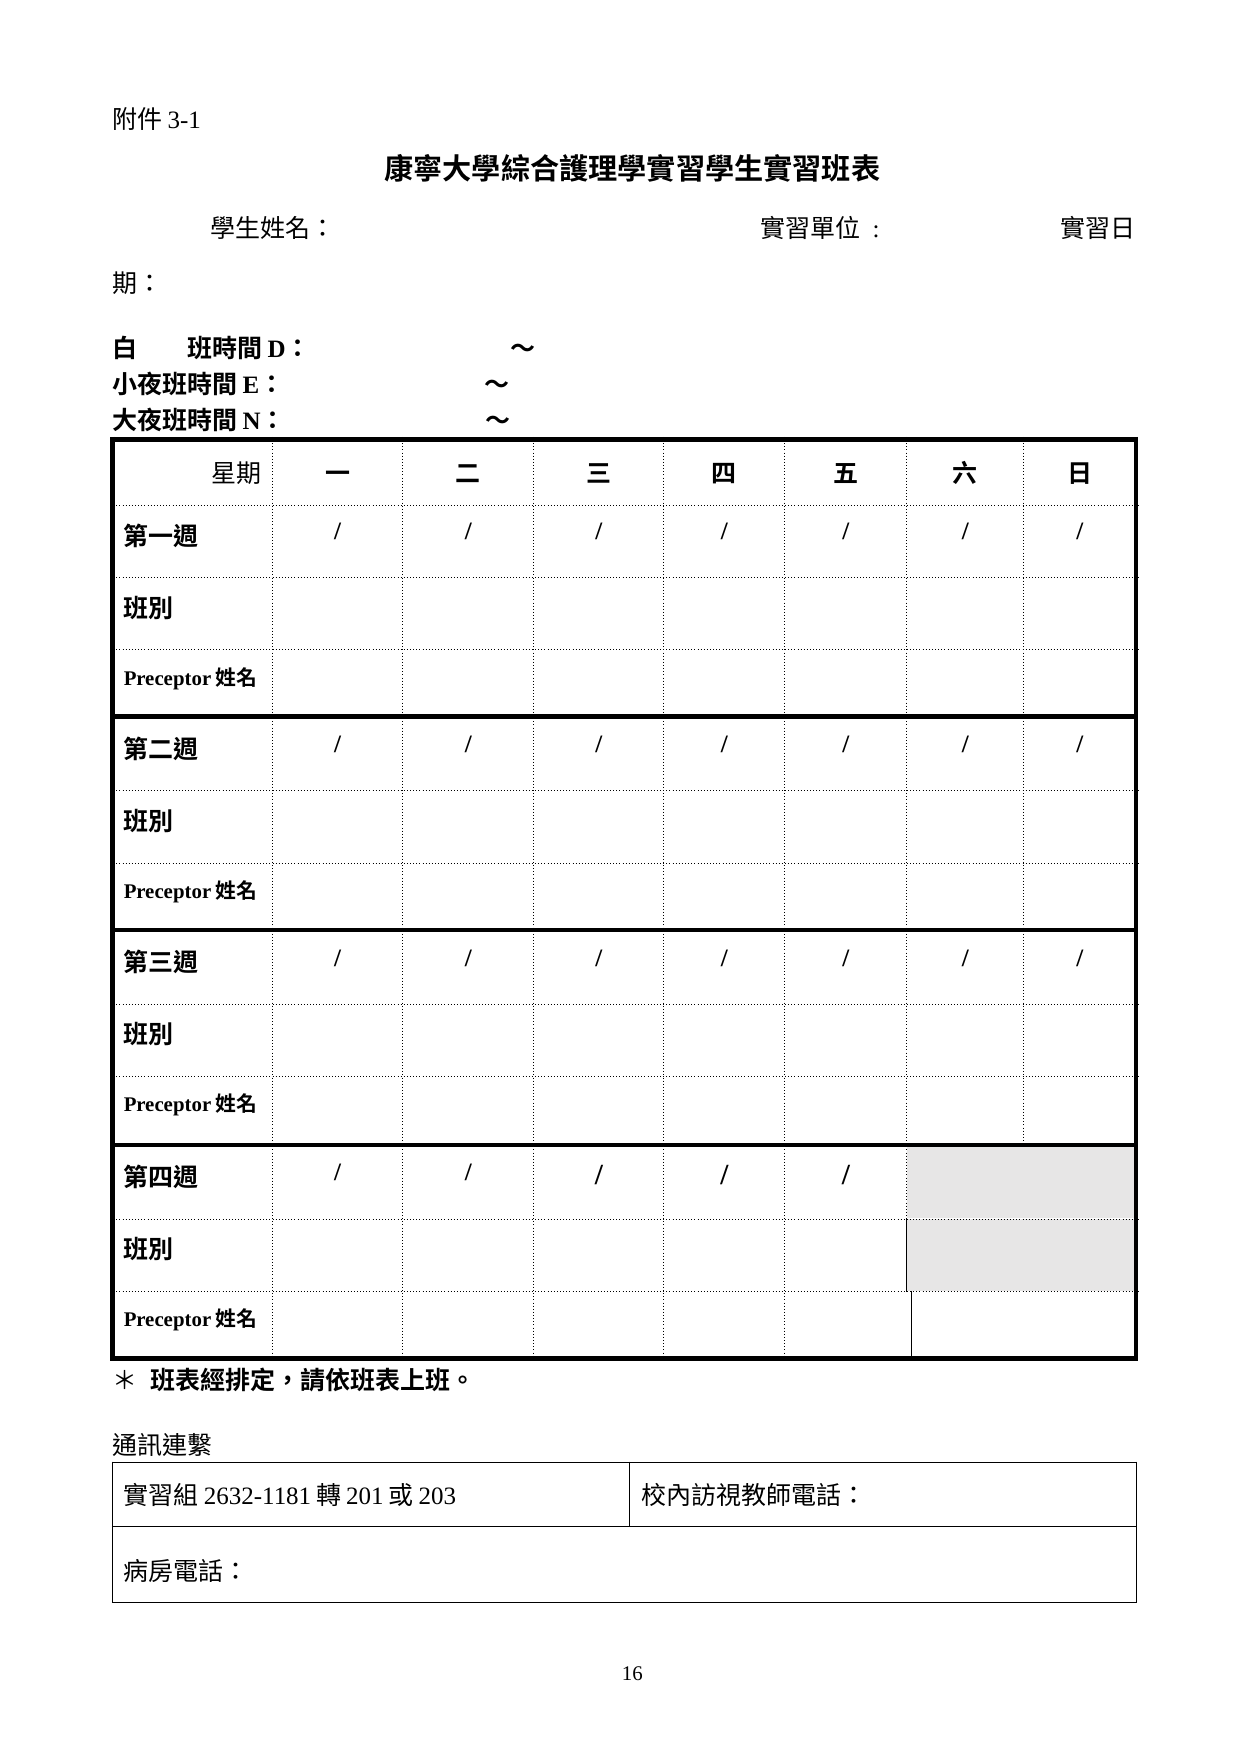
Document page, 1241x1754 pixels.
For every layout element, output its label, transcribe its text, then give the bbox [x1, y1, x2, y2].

table_cell / [784, 719, 907, 790]
table_cell [907, 1076, 1023, 1142]
table_cell [907, 577, 1023, 649]
table_header 六 [907, 442, 1023, 504]
table_cell [272, 863, 403, 927]
table_cell [272, 790, 403, 863]
table_cell [272, 1291, 403, 1356]
table_cell [272, 577, 403, 649]
table_cell [272, 1219, 403, 1291]
list 班表經排定，請依班表上班。 [112, 1360, 1152, 1397]
table_cell 班別 [115, 577, 272, 649]
table_header 一 [272, 442, 403, 504]
table_cell [403, 1076, 533, 1142]
table_cell [533, 1219, 664, 1291]
table_cell [272, 1004, 403, 1076]
table_cell [1023, 1076, 1134, 1142]
table_cell [784, 1291, 911, 1356]
table_header 五 [784, 442, 907, 504]
table_cell [664, 790, 784, 863]
table_cell / [533, 932, 664, 1003]
table_cell [784, 1076, 907, 1142]
table_cell Preceptor姓名 [115, 649, 272, 714]
table_cell / [664, 719, 784, 790]
table_cell [664, 1076, 784, 1142]
text 小夜班時間E： ～ [112, 364, 1152, 401]
table_cell Preceptor姓名 [115, 863, 272, 927]
table_cell [272, 1076, 403, 1142]
table_cell [403, 1291, 533, 1356]
table_cell [664, 1291, 784, 1356]
table_cell / [272, 719, 403, 790]
table_cell / [1023, 719, 1134, 790]
table_cell 第三週 [115, 932, 272, 1003]
table_cell / [533, 719, 664, 790]
table_header 三 [533, 442, 664, 504]
table_cell [1023, 863, 1134, 927]
table_cell [912, 1291, 1134, 1356]
table_cell 班別 [115, 790, 272, 863]
table_cell / [533, 1147, 664, 1218]
table_cell Preceptor姓名 [115, 1076, 272, 1142]
table_cell [907, 649, 1023, 714]
table_cell [403, 1004, 533, 1076]
table_cell / [403, 932, 533, 1003]
table_cell [664, 1004, 784, 1076]
table_cell 病房電話： [113, 1527, 1136, 1602]
table_cell / [784, 932, 907, 1003]
table_cell [1023, 1004, 1134, 1076]
table_cell Preceptor姓名 [115, 1291, 272, 1356]
table_cell / [403, 1147, 533, 1218]
table_cell 班別 [115, 1219, 272, 1291]
table_cell [784, 863, 907, 927]
table_header 二 [403, 442, 533, 504]
table_cell / [907, 505, 1023, 577]
table_cell [403, 577, 533, 649]
table_cell [664, 577, 784, 649]
table_cell [1023, 790, 1134, 863]
text 白 班時間D： ～ [112, 328, 1152, 364]
table_cell [664, 1219, 784, 1291]
table_cell [784, 790, 907, 863]
table_cell / [664, 505, 784, 577]
table_cell [664, 863, 784, 927]
table_header 星期 [115, 442, 272, 504]
table_cell [1023, 649, 1134, 714]
table_cell / [533, 505, 664, 577]
table_cell [403, 1219, 533, 1291]
table_cell 班別 [115, 1004, 272, 1076]
table_cell [907, 1147, 1134, 1218]
table_cell [403, 649, 533, 714]
table_header 四 [664, 442, 784, 504]
text 附件3-1 [112, 99, 1152, 135]
table_cell 第二週 [115, 719, 272, 790]
table_cell [533, 649, 664, 714]
table_header 校內訪視教師電話： [630, 1463, 1136, 1526]
table_header 實習組2632-1181轉201或203 [113, 1463, 629, 1526]
table_header 日 [1023, 442, 1134, 504]
table_cell / [1023, 505, 1134, 577]
text 大夜班時間N： ～ [112, 401, 1152, 437]
table_cell [403, 790, 533, 863]
table_cell / [784, 1147, 907, 1218]
table_cell / [1023, 932, 1134, 1003]
table_cell [907, 863, 1023, 927]
table_cell 第一週 [115, 505, 272, 577]
table_cell [907, 1219, 1134, 1291]
table_cell [907, 790, 1023, 863]
table_cell [784, 649, 907, 714]
table_cell / [784, 505, 907, 577]
table_cell [784, 577, 907, 649]
table_cell [272, 649, 403, 714]
table_cell [907, 1004, 1023, 1076]
table_cell [533, 790, 664, 863]
table_cell [533, 863, 664, 927]
table_cell [784, 1004, 907, 1076]
table_cell / [403, 505, 533, 577]
table_cell / [272, 932, 403, 1003]
table_cell [784, 1219, 906, 1291]
table_cell / [907, 932, 1023, 1003]
text 通訊連繫 [112, 1425, 1152, 1462]
table_cell / [272, 1147, 403, 1218]
text 學生姓名： 實習單位 : 實習日期： [97, 209, 1152, 299]
table_cell [403, 863, 533, 927]
table_cell [533, 1076, 664, 1142]
text 康寧大學綜合護理學實習學生實習班表 [112, 146, 1152, 188]
table_cell [533, 1291, 664, 1356]
table_cell [664, 649, 784, 714]
table_cell / [403, 719, 533, 790]
table_cell / [664, 932, 784, 1003]
table_cell / [664, 1147, 784, 1218]
table_cell / [272, 505, 403, 577]
table_cell [1023, 577, 1134, 649]
table_cell / [907, 719, 1023, 790]
table_cell [533, 1004, 664, 1076]
table_cell 第四週 [115, 1147, 272, 1218]
table_cell [533, 577, 664, 649]
